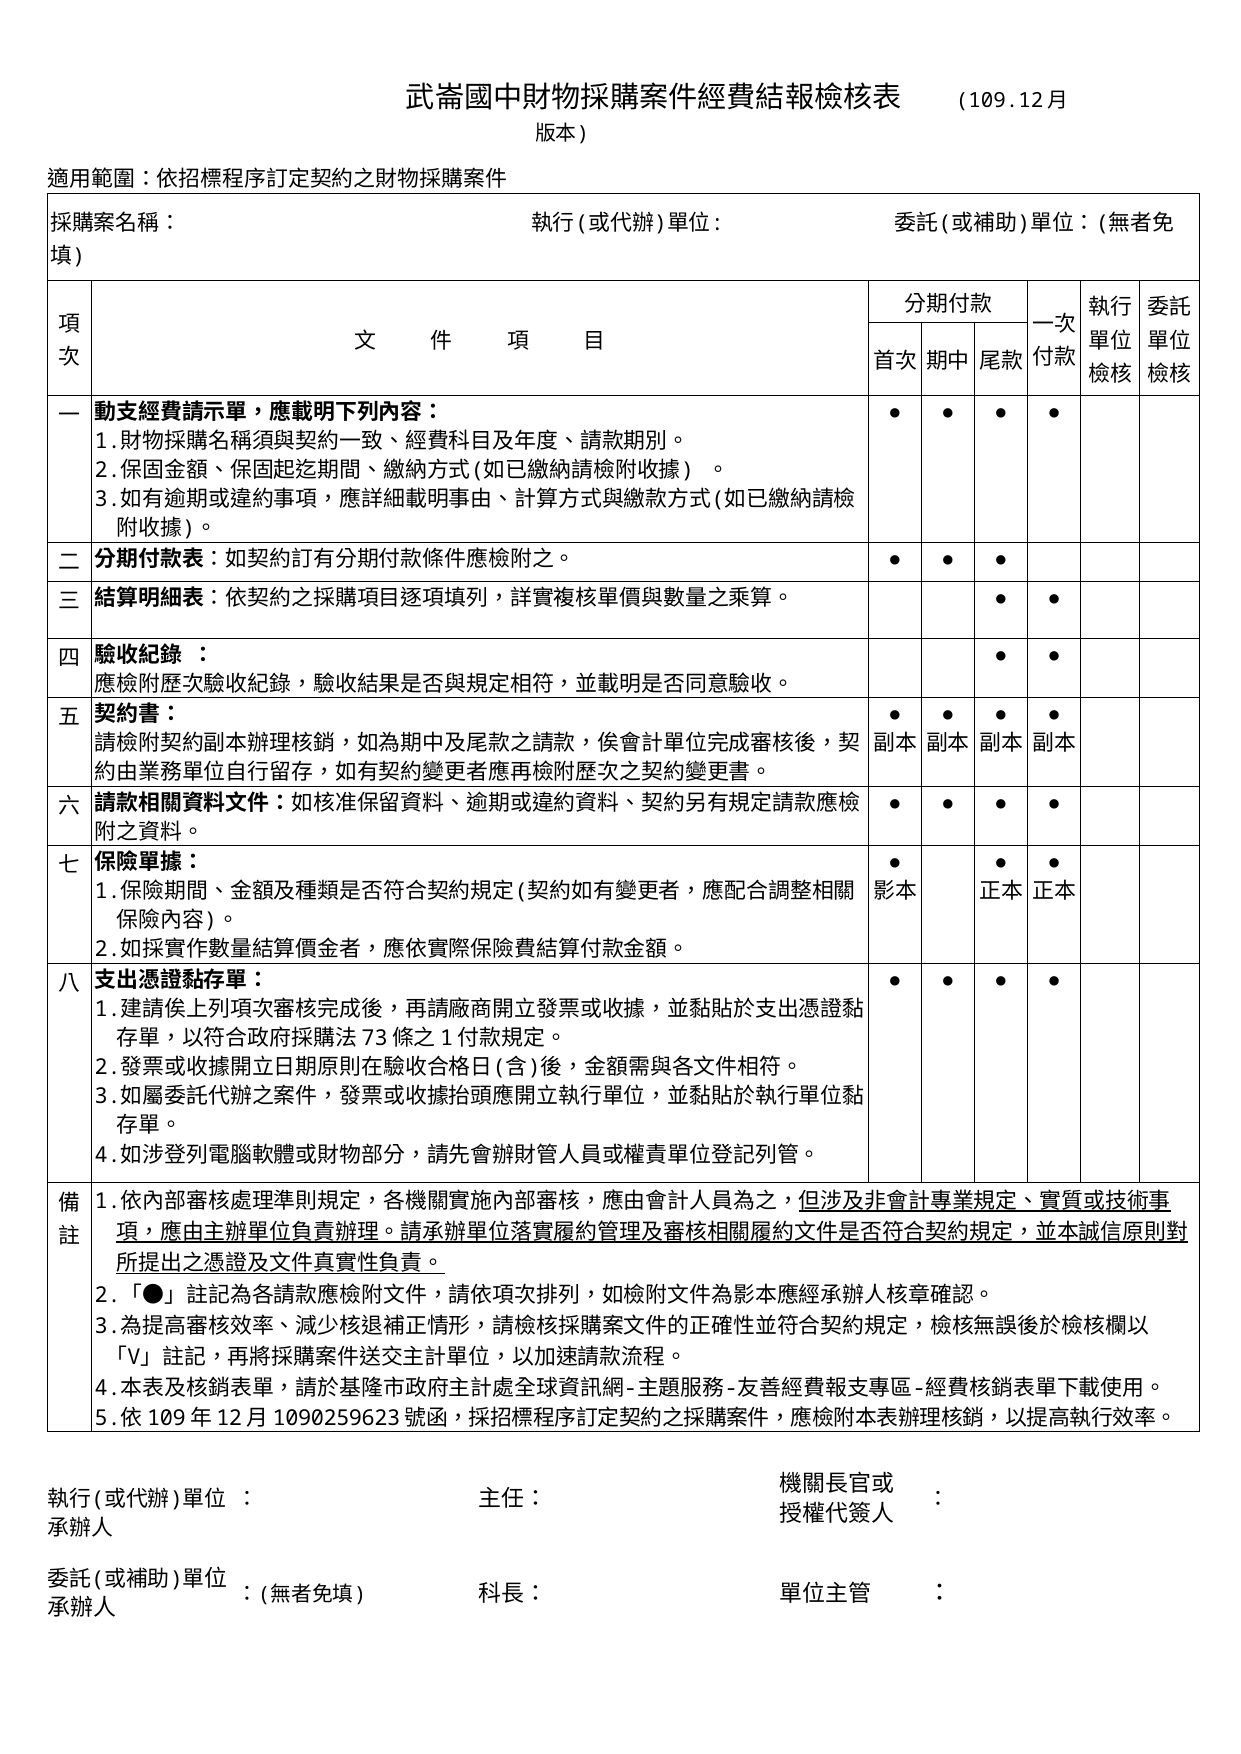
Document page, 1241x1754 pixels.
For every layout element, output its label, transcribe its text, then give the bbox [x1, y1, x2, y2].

table_cell [1081, 582, 1139, 638]
table_cell 尾款 [975, 323, 1027, 395]
table_cell 文 件 項 目 [92, 281, 868, 395]
table_cell 項次 [48, 281, 91, 395]
table_cell 二 [48, 543, 91, 581]
table_cell 執行(或代辦)單位 承辦人 [47, 1432, 236, 1563]
table_cell 首次 [869, 323, 921, 395]
table_cell ● [1028, 639, 1080, 697]
table_cell ● 副本 [1028, 698, 1080, 786]
table_cell [1081, 639, 1139, 697]
table_cell 機關長官或 授權代簽人 [780, 1432, 927, 1563]
table_cell [1081, 846, 1139, 963]
table_cell ● [869, 543, 921, 581]
table_cell ● [1028, 396, 1080, 542]
table_cell ● [922, 543, 974, 581]
table_cell 契約書： 請檢附契約副本辦理核銷，如為期中及尾款之請款，俟會計單位完成審核後，契約由業務單位自行留存，如有契約變更者應再檢附歷次之契約變更書。 [92, 698, 868, 786]
table_cell ● [869, 964, 921, 1182]
table_cell 委託單位檢核 [1140, 281, 1199, 395]
table_cell 結算明細表：依契約之採購項目逐項填列，詳實複核單價與數量之乘算。 [92, 582, 868, 638]
text 適用範圍：依招標程序訂定契約之財物採購案件 [47, 160, 1193, 193]
table_cell 科長： [478, 1563, 779, 1622]
table_cell ● [922, 396, 974, 542]
table_cell 四 [48, 639, 91, 697]
table_cell 支出憑證黏存單： 1.建請俟上列項次審核完成後，再請廠商開立發票或收據，並黏貼於支出憑證黏存單，以符合政府採購法73條之1付款規定。 2.發票或收據開立日期原則在驗收合格日(含)後，金額需與各文件相符。 3.如屬委託代辦之案件，發票或收據抬頭應開立執行單位，並黏貼於執行單位黏存單。 4.如涉登列電腦軟體或財物部分，請先會辦財管人員或權責單位登記列管。 [92, 964, 868, 1182]
table_cell ● [975, 396, 1027, 542]
table_cell ● 副本 [922, 698, 974, 786]
table_cell ● [975, 582, 1027, 638]
table_cell ● [869, 787, 921, 845]
table_cell 分期付款 [869, 281, 1027, 322]
table_cell [1081, 787, 1139, 845]
table_cell 七 [48, 846, 91, 963]
table_cell [1193, 1563, 1199, 1622]
table_cell [922, 582, 974, 638]
table_cell ● [975, 639, 1027, 697]
table_cell ● 正本 [975, 846, 1027, 963]
table_cell ● [1028, 787, 1080, 845]
table_cell ● [869, 396, 921, 542]
table_cell ● [1028, 964, 1080, 1182]
table_cell 執行單位檢核 [1081, 281, 1139, 395]
table_cell 八 [48, 964, 91, 1182]
table_cell [1081, 698, 1139, 786]
table_cell [1140, 698, 1199, 786]
table_cell 保險單據： 1.保險期間、金額及種類是否符合契約規定(契約如有變更者，應配合調整相關保險內容)。 2.如採實作數量結算價金者，應依實際保險費結算付款金額。 [92, 846, 868, 963]
table_cell ● [975, 964, 1027, 1182]
table_cell [869, 639, 921, 697]
table_cell ● [975, 787, 1027, 845]
table_cell 動支經費請示單，應載明下列內容： 1.財物採購名稱須與契約一致、經費科目及年度、請款期別。 2.保固金額、保固起迄期間、繳納方式(如已繳納請檢附收據) 。 3.如有逾期或違約事項，應詳細載明事由、計算方式與繳款方式(如已繳納請檢附收據)。 [92, 396, 868, 542]
table_cell 驗收紀錄 ： 應檢附歷次驗收紀錄，驗收結果是否與規定相符，並載明是否同意驗收。 [92, 639, 868, 697]
table_cell [922, 639, 974, 697]
table_cell [1081, 543, 1139, 581]
table_cell 期中 [922, 323, 974, 395]
table_header 採購案名稱： 執行(或代辦)單位: 委託(或補助)單位：(無者免填) [48, 194, 1199, 280]
table_cell ： [927, 1432, 1193, 1563]
text 武崙國中財物採購案件經費結報檢核表 (109.12月版本) [47, 81, 1076, 147]
table_cell 單位主管 [780, 1563, 927, 1622]
table_cell 分期付款表：如契約訂有分期付款條件應檢附之。 [92, 543, 868, 581]
table_cell 委託(或補助)單位 承辦人 [47, 1563, 236, 1622]
table_cell 主任： [478, 1432, 779, 1563]
table_cell ● [922, 787, 974, 845]
table_cell 請款相關資料文件：如核准保留資料、逾期或違約資料、契約另有規定請款應檢附之資料。 [92, 787, 868, 845]
table_cell [1081, 964, 1139, 1182]
table_cell 備註 [48, 1183, 91, 1431]
table_cell ● [975, 543, 1027, 581]
table_cell [1193, 1432, 1199, 1563]
table_cell ：(無者免填) [236, 1563, 478, 1622]
table_cell [1140, 543, 1199, 581]
table_cell 一次付款 [1028, 281, 1080, 395]
table_cell ● [1028, 582, 1080, 638]
table_cell ： [236, 1432, 478, 1563]
table_cell [869, 582, 921, 638]
table_cell 五 [48, 698, 91, 786]
table_cell [1028, 543, 1080, 581]
table_cell 三 [48, 582, 91, 638]
table_cell [1081, 396, 1139, 542]
table_cell [1140, 964, 1199, 1182]
table_cell [1140, 639, 1199, 697]
table_cell ● 影本 [869, 846, 921, 963]
table_cell [1140, 846, 1199, 963]
table_cell [1140, 396, 1199, 542]
table_cell ● 副本 [869, 698, 921, 786]
table_cell ● 正本 [1028, 846, 1080, 963]
table_cell ● 副本 [975, 698, 1027, 786]
table_cell [922, 846, 974, 963]
table_cell 一 [48, 396, 91, 542]
table_cell 1.依內部審核處理準則規定，各機關實施內部審核，應由會計人員為之，但涉及非會計專業規定、實質或技術事項，應由主辦單位負責辦理。請承辦單位落實履約管理及審核相關履約文件是否符合契約規定，並本誠信原則對所提出之憑證及文件真實性負責。 2.「●」註記為各請款應檢附文件，請依項次排列，如檢附文件為影本應經承辦人核章確認。 3.為提高審核效率、減少核退補正情形，請檢核採購案文件的正確性並符合契約規定，檢核無誤後於檢核欄以「V」註記，再將採購案件送交主計單位，以加速請款流程。 4.本表及核銷表單，請於基隆市政府主計處全球資訊網-主題服務-友善經費報支專區-經費核銷表單下載使用。 5.依109年12月1090259623號函，採招標程序訂定契約之採購案件，應檢附本表辦理核銷，以提高執行效率。 [92, 1183, 1199, 1431]
table_cell 六 [48, 787, 91, 845]
table_cell [1140, 787, 1199, 845]
table_cell ： [927, 1563, 1193, 1622]
table_cell ● [922, 964, 974, 1182]
table_cell [1140, 582, 1199, 638]
